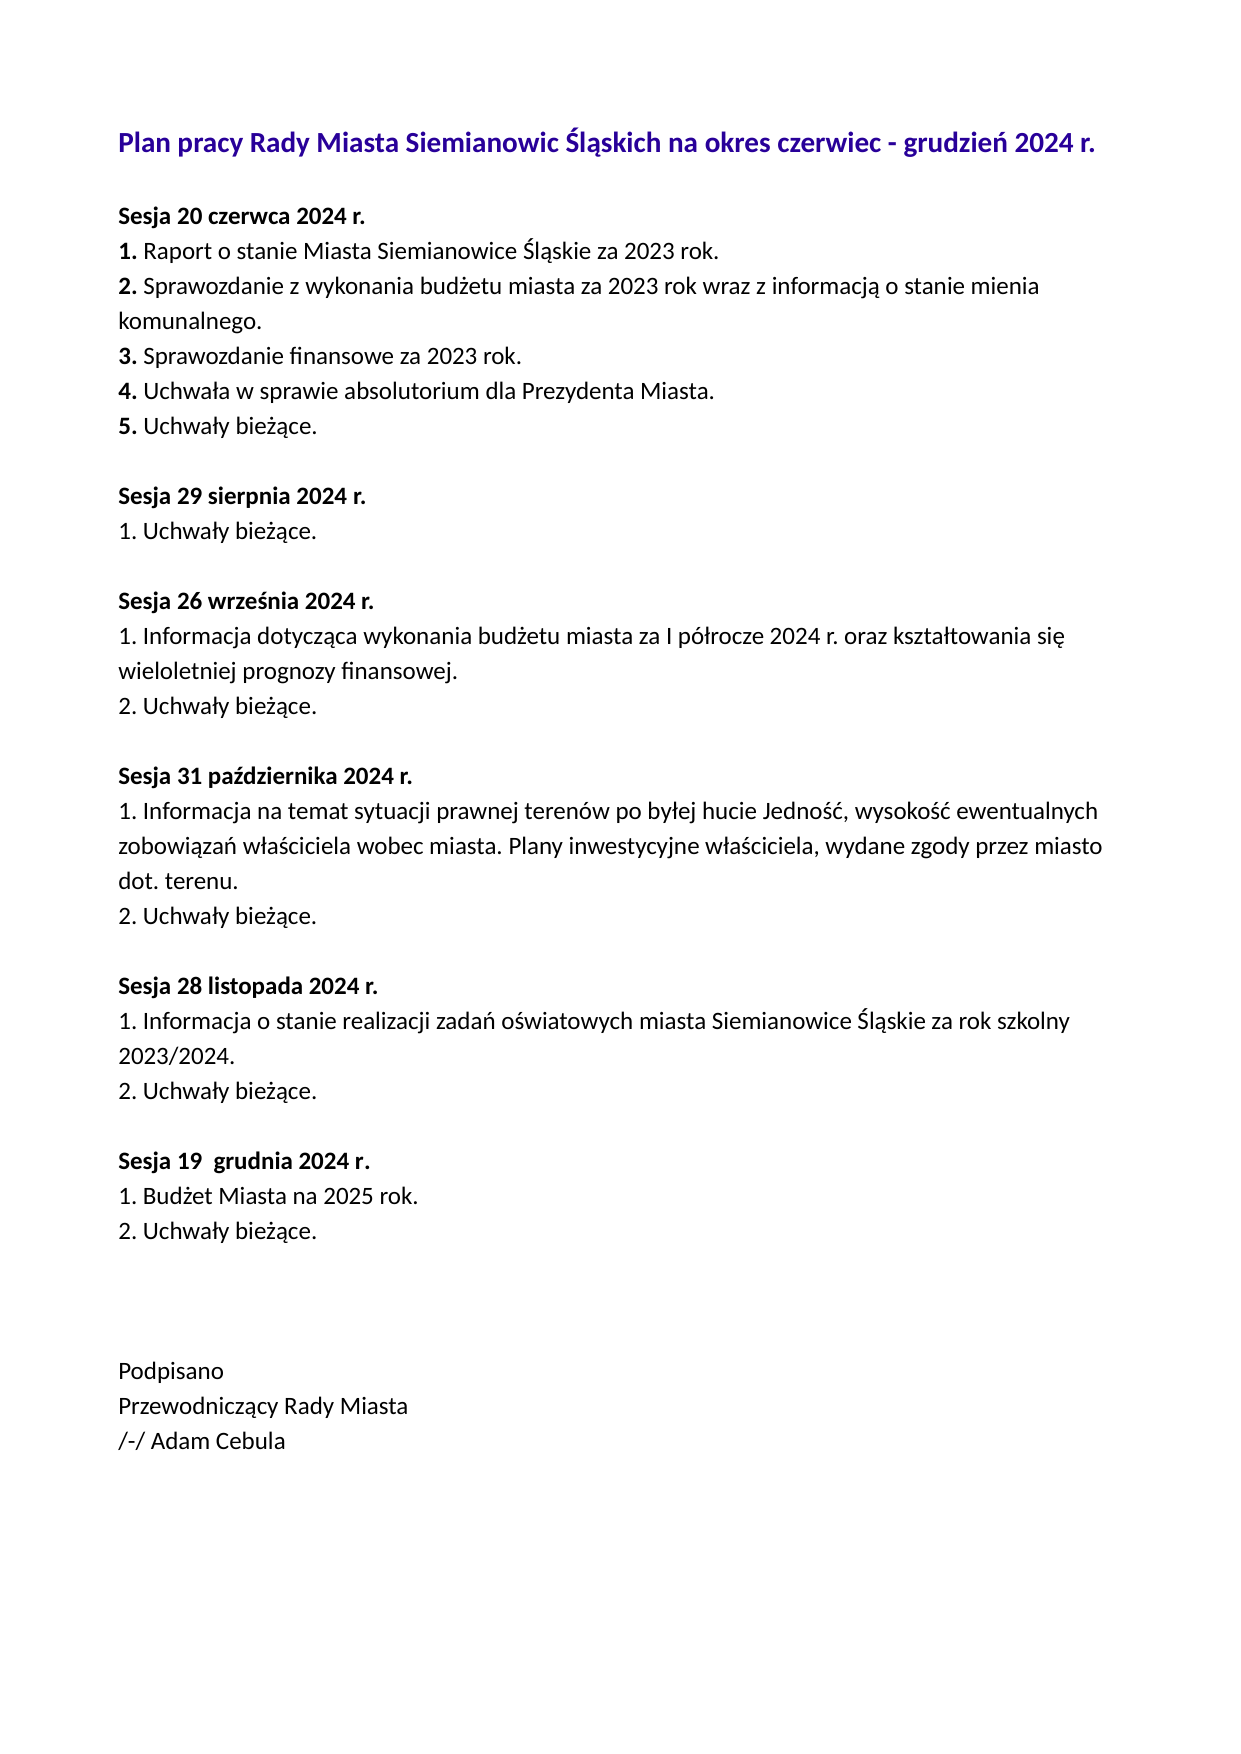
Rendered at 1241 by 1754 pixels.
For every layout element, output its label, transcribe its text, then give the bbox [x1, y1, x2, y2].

text Sesja 26 września 2024 r. [118, 585, 1122, 616]
text 2. Uchwały bieżące. [118, 1075, 1122, 1106]
text 1. Uchwały bieżące. [118, 515, 1122, 546]
text 1. Budżet Miasta na 2025 rok. [118, 1180, 1122, 1211]
text Sesja 19 grudnia 2024 r. [118, 1145, 1122, 1176]
text Plan pracy Rady Miasta Siemianowic Śląskich na okres czerwiec - grudzień 2024 r. [118, 124, 1122, 160]
text Sesja 31 października 2024 r. [118, 760, 1122, 791]
text Podpisano [118, 1355, 1122, 1386]
text Sesja 29 sierpnia 2024 r. [118, 480, 1122, 511]
text Przewodniczący Rady Miasta [118, 1390, 1122, 1421]
text /-/ Adam Cebula [118, 1425, 1122, 1456]
text Sesja 20 czerwca 2024 r. [118, 200, 1122, 231]
text 1. Raport o stanie Miasta Siemianowice Śląskie za 2023 rok. [118, 235, 1122, 266]
text 2. Sprawozdanie z wykonania budżetu miasta za 2023 rok wraz z informacją o stanie mienia komunalnego. [118, 270, 1122, 336]
text Sesja 28 listopada 2024 r. [118, 970, 1122, 1001]
text 2. Uchwały bieżące. [118, 900, 1122, 931]
text 5. Uchwały bieżące. [118, 410, 1122, 441]
text 1. Informacja dotycząca wykonania budżetu miasta za I półrocze 2024 r. oraz kształtowania się wieloletniej prognozy finansowej. [118, 620, 1122, 686]
text 1. Informacja o stanie realizacji zadań oświatowych miasta Siemianowice Śląskie za rok szkolny 2023/2024. [118, 1005, 1122, 1071]
text 4. Uchwała w sprawie absolutorium dla Prezydenta Miasta. [118, 375, 1122, 406]
text 2. Uchwały bieżące. [118, 1215, 1122, 1246]
text 3. Sprawozdanie finansowe za 2023 rok. [118, 340, 1122, 371]
text 1. Informacja na temat sytuacji prawnej terenów po byłej hucie Jedność, wysokość ewentualnych zobowiązań właściciela wobec miasta. Plany inwestycyjne właściciela, wydane zgody przez miasto dot. terenu. [118, 795, 1122, 896]
text 2. Uchwały bieżące. [118, 690, 1122, 721]
